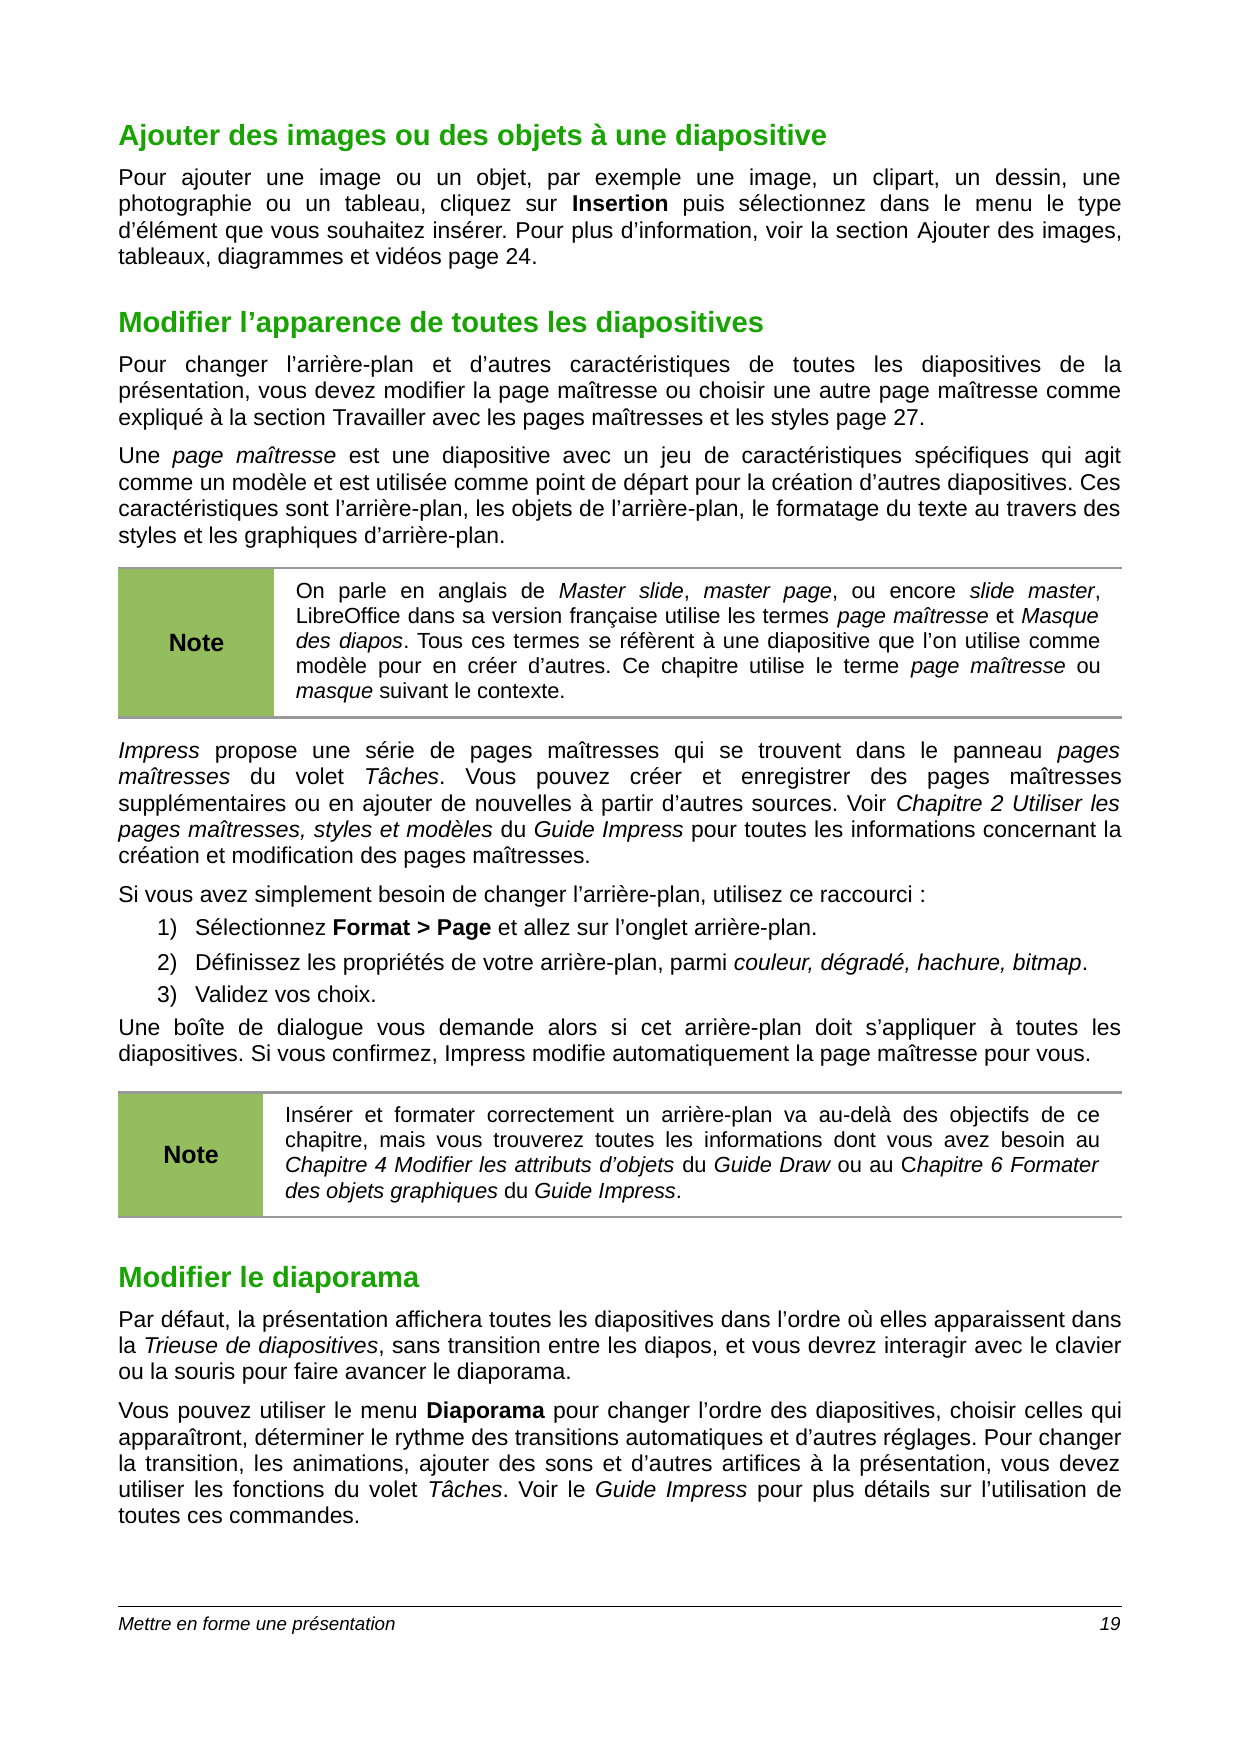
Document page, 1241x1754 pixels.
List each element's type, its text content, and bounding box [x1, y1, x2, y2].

list Validez vos choix. [177, 981, 1122, 1007]
subtitle Modifier l’apparence de toutes les diapositives [118, 305, 1122, 338]
table_header On parle en anglais de Master slide, master page, ou encore slide master, LibreOffice dans sa version française utilise les termes page maîtresse et Masque des diapos. Tous ces termes se réfèrent à une diapositive que l’on utilise comme modèle pour en créer d’autres. Ce chapitre utilise le terme page maîtresse ou masque suivant le contexte. [274, 569, 1122, 716]
list Sélectionnez Format > Page et allez sur l’onglet arrière-plan. [177, 914, 1122, 942]
text Pour changer l’arrière-plan et d’autres caractéristiques de toutes les diapositives de la présentation, vous devez modifier la page maîtresse ou choisir une autre page maîtresse comme expliqué à la section Travailler avec les pages maîtresses et les styles page 27. [118, 351, 1122, 430]
text Vous pouvez utiliser le menu Diaporama pour changer l’ordre des diapositives, choisir celles qui apparaîtront, déterminer le rythme des transitions automatiques et d’autres réglages. Pour changer la transition, les animations, ajouter des sons et d’autres artifices à la présentation, vous devez utiliser les fonctions du volet Tâches. Voir le Guide Impress pour plus détails sur l’utilisation de toutes ces commandes. [118, 1397, 1122, 1529]
list Si vous avez simplement besoin de changer l’arrière-plan, utilisez ce raccourci : [118, 881, 1122, 907]
list Définissez les propriétés de votre arrière-plan, parmi couleur, dégradé, hachure, bitmap. [177, 948, 1122, 975]
table_header Note [118, 569, 274, 716]
table_header Insérer et formater correctement un arrière-plan va au-delà des objectifs de ce chapitre, mais vous trouverez toutes les informations dont vous avez besoin au Chapitre 4 Modifier les attributs d’objets du Guide Draw ou au Chapitre 6 Formater des objets graphiques du Guide Impress. [264, 1094, 1122, 1216]
text Une page maîtresse est une diapositive avec un jeu de caractéristiques spécifiques qui agit comme un modèle et est utilisée comme point de départ pour la création d’autres diapositives. Ces caractéristiques sont l’arrière-plan, les objets de l’arrière-plan, le formatage du texte au travers des styles et les graphiques d’arrière-plan. [118, 442, 1122, 548]
text Pour ajouter une image ou un objet, par exemple une image, un clipart, un dessin, une photographie ou un tableau, cliquez sur Insertion puis sélectionnez dans le menu le type d’élément que vous souhaitez insérer. Pour plus d’information, voir la section Ajouter des images, tableaux, diagrammes et vidéos page 24. [118, 164, 1122, 269]
table_header Note [118, 1094, 263, 1216]
text Impress propose une série de pages maîtresses qui se trouvent dans le panneau pages maîtresses du volet Tâches. Vous pouvez créer et enregistrer des pages maîtresses supplémentaires ou en ajouter de nouvelles à partir d’autres sources. Voir Chapitre 2 Utiliser les pages maîtresses, styles et modèles du Guide Impress pour toutes les informations concernant la création et modification des pages maîtresses. [118, 737, 1122, 868]
text Par défaut, la présentation affichera toutes les diapositives dans l’ordre où elles apparaissent dans la Trieuse de diapositives, sans transition entre les diapos, et vous devrez interagir avec le clavier ou la souris pour faire avancer le diaporama. [118, 1306, 1122, 1384]
subtitle Ajouter des images ou des objets à une diapositive [118, 118, 1122, 152]
subtitle Modifier le diaporama [118, 1259, 1122, 1293]
text Une boîte de dialogue vous demande alors si cet arrière-plan doit s’appliquer à toutes les diapositives. Si vous confirmez, Impress modifie automatiquement la page maîtresse pour vous. [118, 1014, 1122, 1066]
